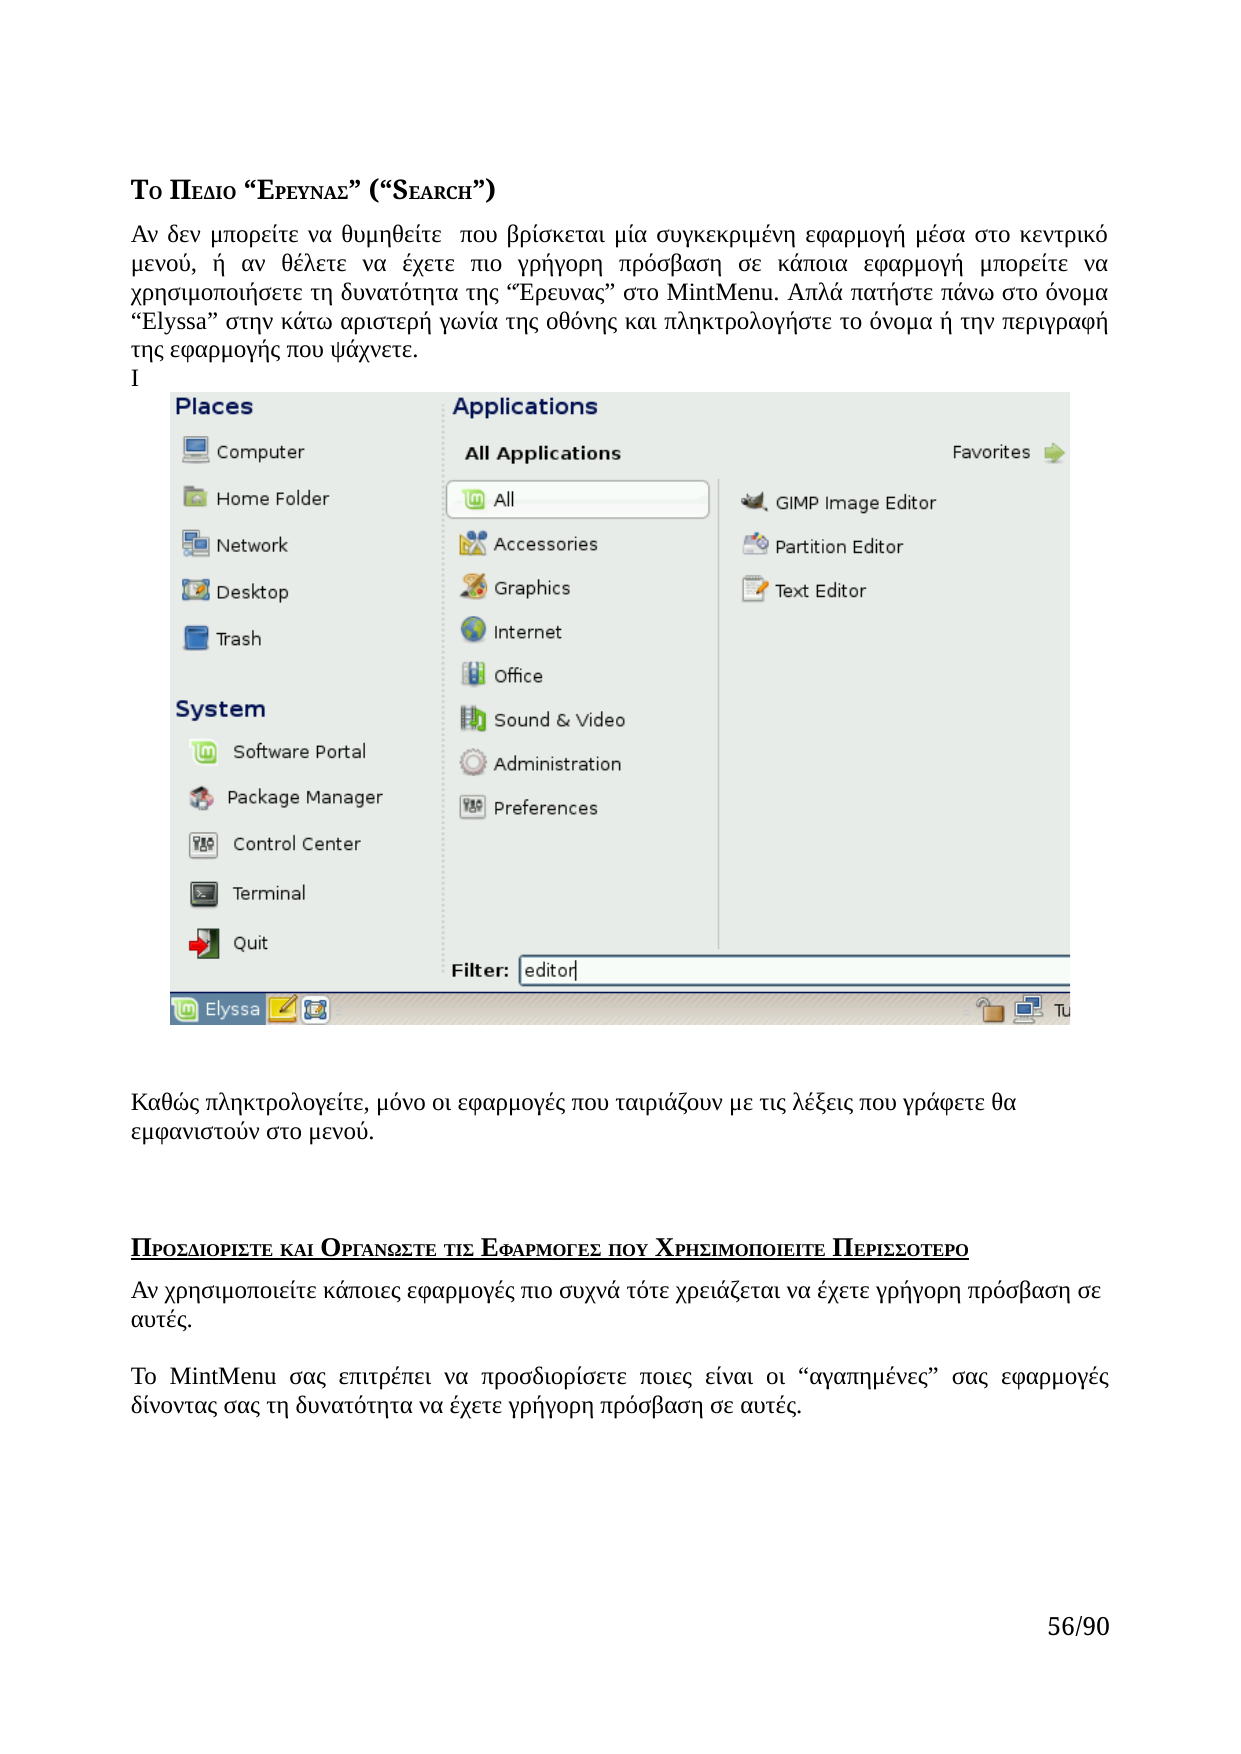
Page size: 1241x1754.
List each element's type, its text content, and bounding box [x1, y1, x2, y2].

picture [170, 392, 1071, 1025]
text Αν δεν μπορείτε να θυμηθείτε που βρίσκεται μία συγκεκριμένη εφαρμογή μέσα στο κεντρικό μενού, ή αν θέλετε να έχετε πιο γρήγορη πρόσβαση σε κάποια εφαρμογή μπορείτε να χρησιμοποιήσετε τη δυνατότητα της “Έρευνας” στο MintMenu. Απλά πατήστε πάνω στο όνομα “Elyssa” στην κάτω αριστερή γωνία της οθόνης και πληκτρολογήστε το όνομα ή την περιγραφή της εφαρμογής που ψάχνετε. [131, 219, 1110, 363]
text I [131, 363, 1110, 392]
subtitle Το Πεδιο “Ερευνας” (“Search”) [131, 170, 1110, 207]
subtitle Προσδιοριστε και Οργανωστε τισ Εφαρμογεσ που Χρησιμοποιειτε Περισσοτερο [131, 1231, 1110, 1262]
text Καθώς πληκτρολογείτε, μόνο οι εφαρμογές που ταιριάζουν με τις λέξεις που γράφετε θα εμφανιστούν στο μενού. [131, 1087, 1110, 1145]
text Το MintMenu σας επιτρέπει να προσδιορίσετε ποιες είναι οι “αγαπημένες” σας εφαρμογές δίνοντας σας τη δυνατότητα να έχετε γρήγορη πρόσβαση σε αυτές. [131, 1361, 1110, 1419]
text Αν χρησιμοποιείτε κάποιες εφαρμογές πιο συχνά τότε χρειάζεται να έχετε γρήγορη πρόσβαση σε αυτές. [131, 1275, 1110, 1332]
